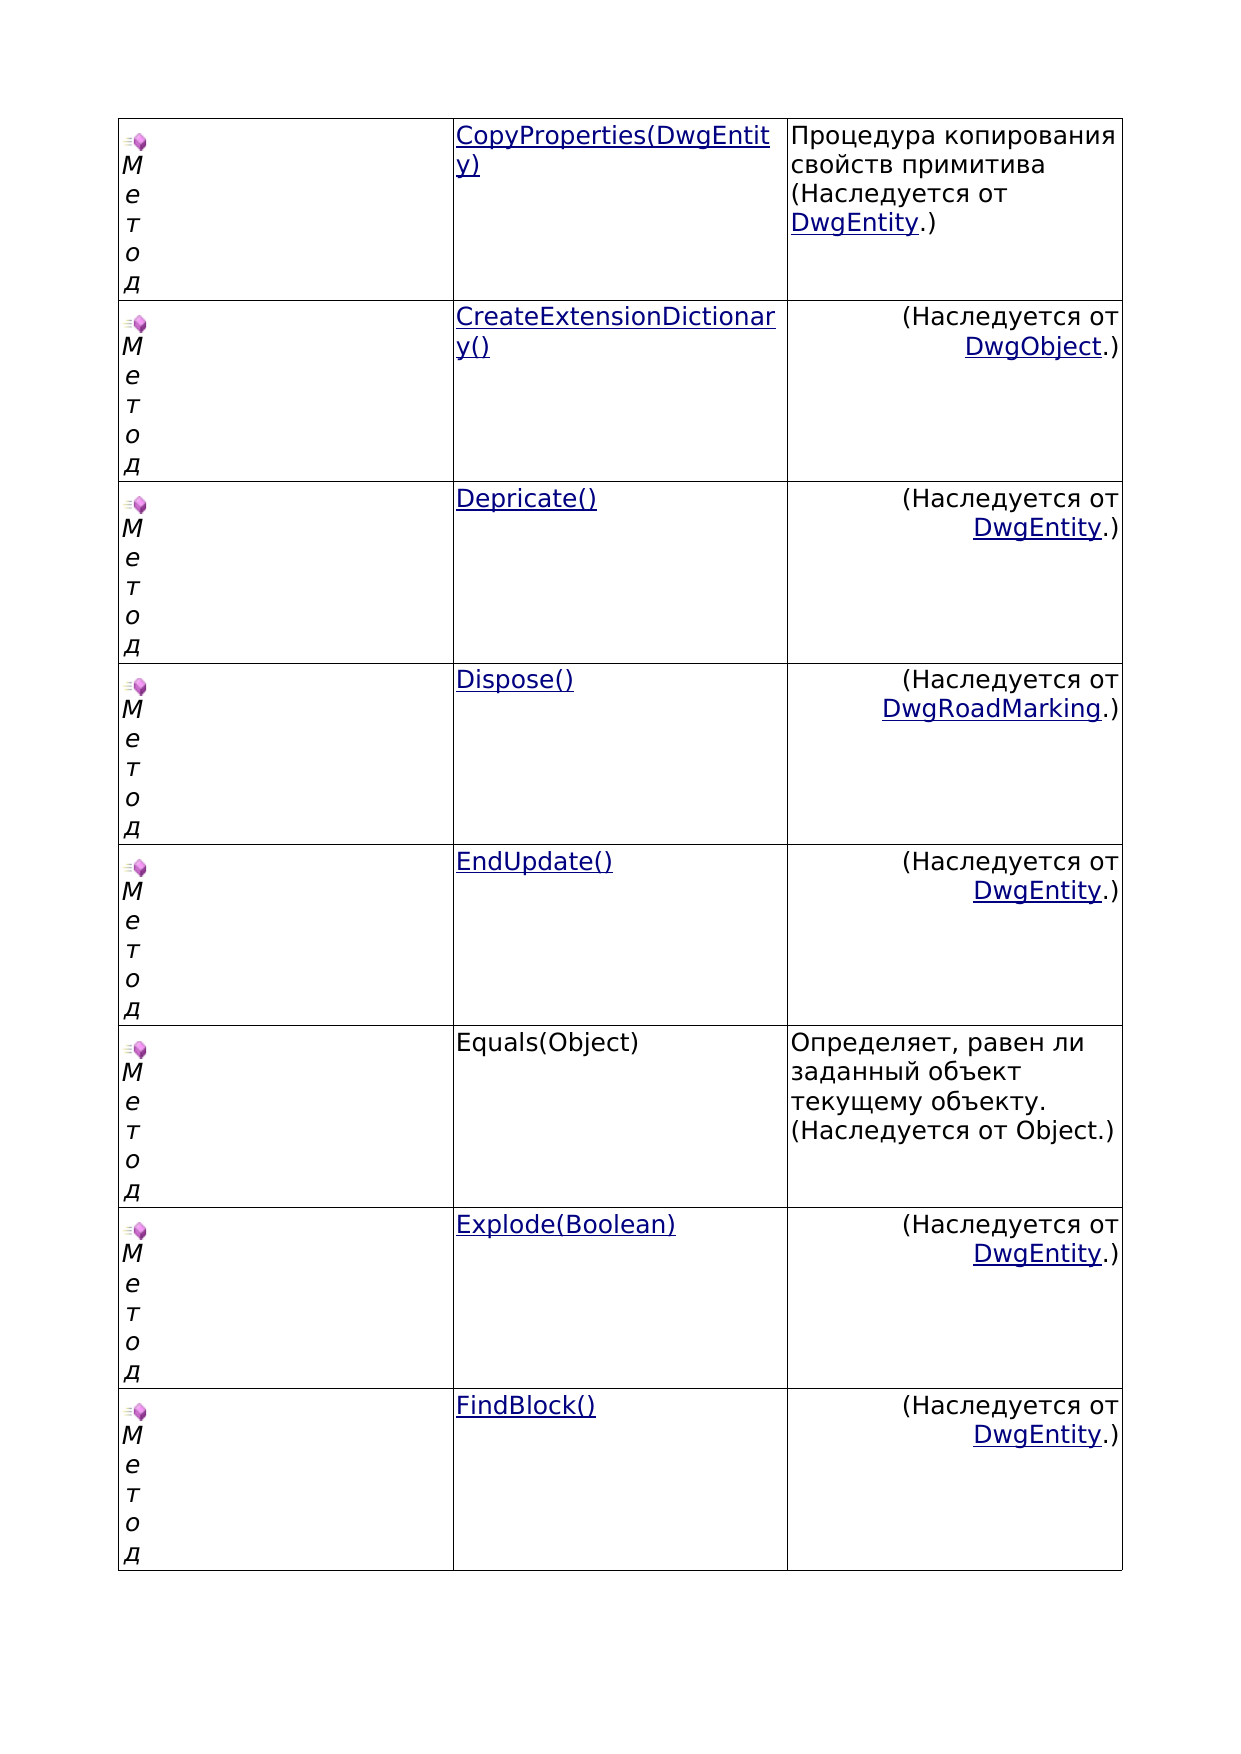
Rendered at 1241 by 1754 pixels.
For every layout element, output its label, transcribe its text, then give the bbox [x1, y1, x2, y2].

table_cell (Наследуется от DwgEntity.) [788, 482, 1122, 662]
table_cell Depricate() [454, 482, 787, 662]
table_cell Процедура копирования свойств примитива (Наследуется от DwgEntity.) [788, 119, 1122, 299]
picture [121, 315, 147, 333]
table_cell (Наследуется от DwgEntity.) [788, 845, 1122, 1025]
table_cell CopyProperties(DwgEntity) [454, 119, 787, 299]
table_cell [119, 1208, 453, 1388]
table_cell [119, 482, 453, 662]
table_cell Equals(Object) [454, 1026, 787, 1207]
table_cell Dispose() [454, 664, 787, 844]
table_cell Определяет, равен ли заданный объект текущему объекту. (Наследуется от Object.) [788, 1026, 1122, 1207]
table_cell Explode(Boolean) [454, 1208, 787, 1388]
table_cell [119, 1389, 453, 1570]
table_cell [119, 119, 453, 299]
table_cell CreateExtensionDictionary() [454, 301, 787, 481]
picture [121, 1041, 147, 1059]
table_cell (Наследуется от DwgEntity.) [788, 1208, 1122, 1388]
picture [121, 1403, 147, 1421]
picture [121, 133, 147, 151]
table_cell (Наследуется от DwgEntity.) [788, 1389, 1122, 1570]
picture [121, 859, 147, 877]
table_cell [119, 1026, 453, 1207]
picture [121, 1222, 147, 1240]
table_cell [119, 664, 453, 844]
table_cell FindBlock() [454, 1389, 787, 1570]
table_cell (Наследуется от DwgRoadMarking.) [788, 664, 1122, 844]
table_cell EndUpdate() [454, 845, 787, 1025]
picture [121, 678, 147, 696]
table_cell [119, 845, 453, 1025]
table_cell [119, 301, 453, 481]
table_cell (Наследуется от DwgObject.) [788, 301, 1122, 481]
picture [121, 496, 147, 514]
